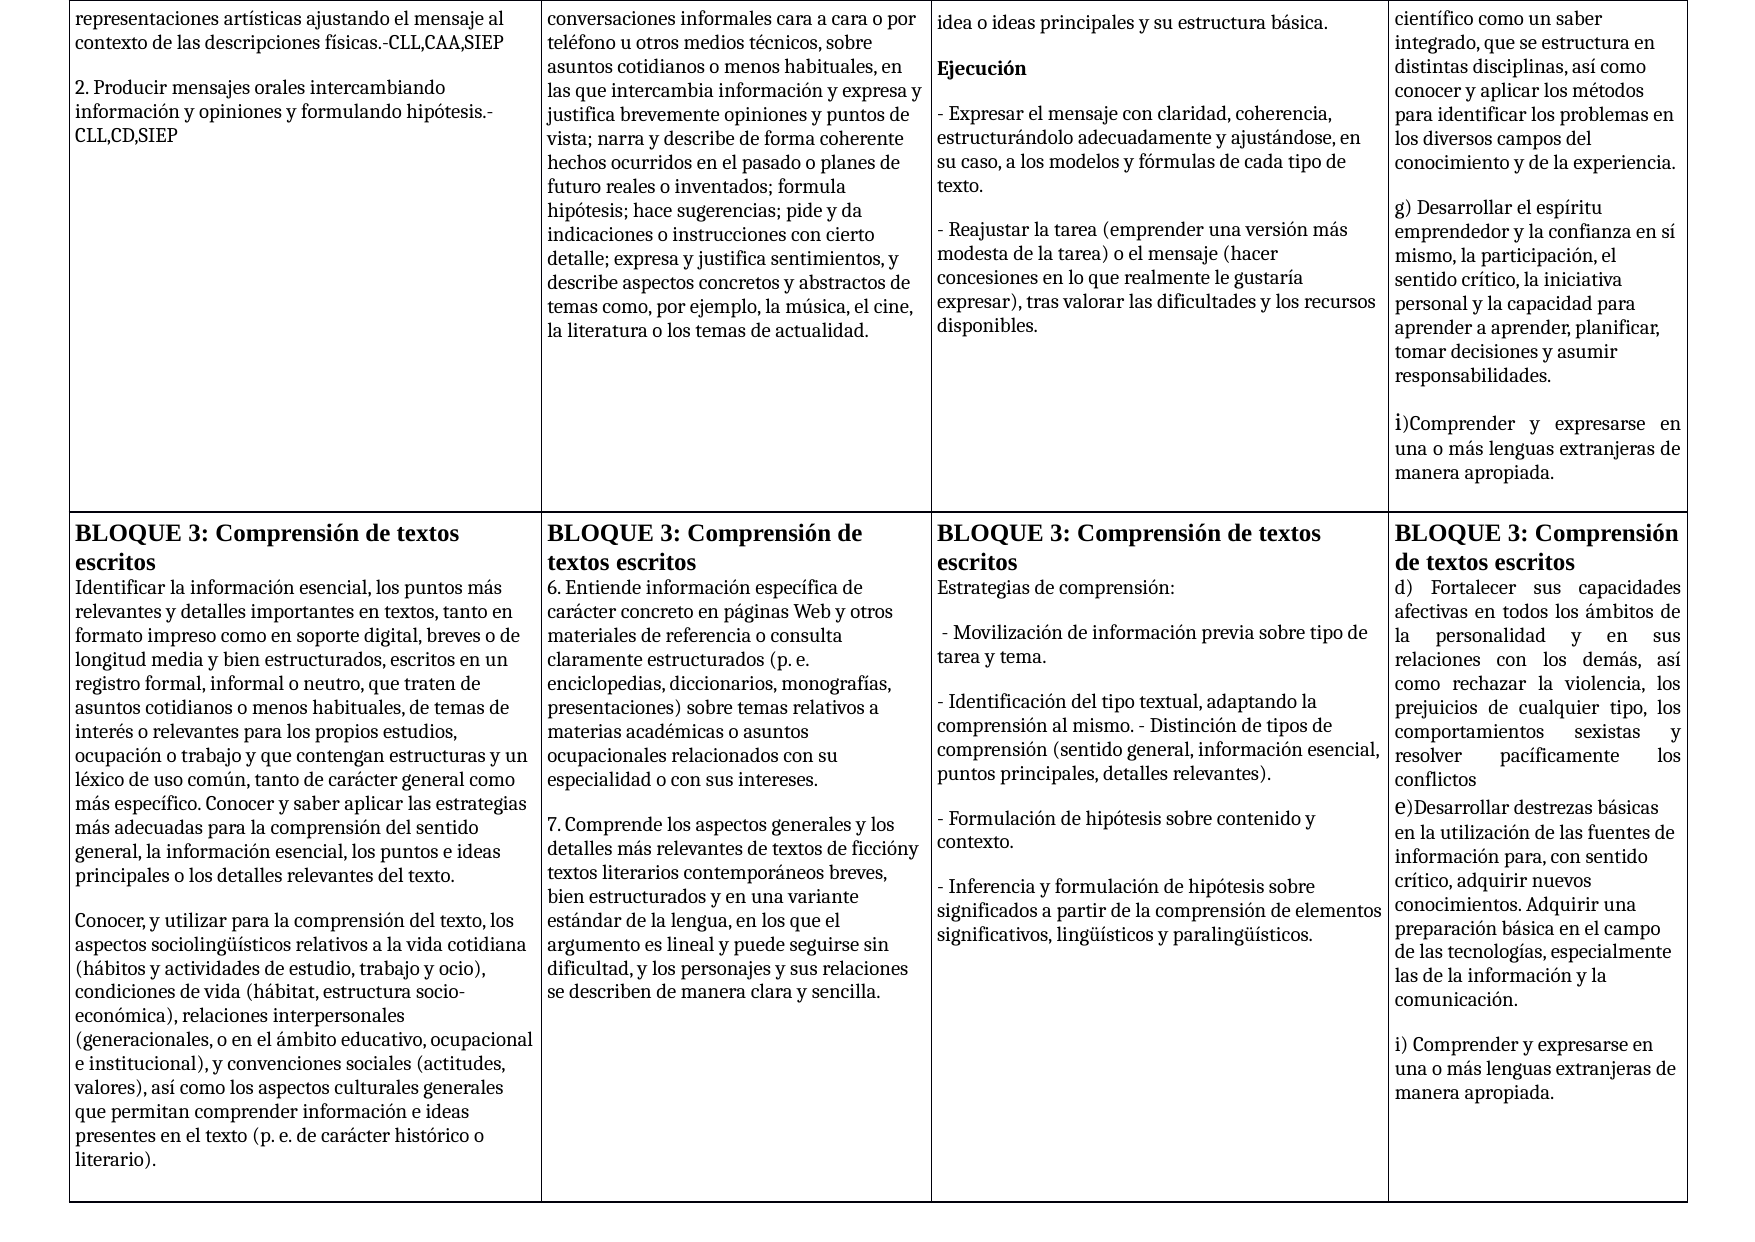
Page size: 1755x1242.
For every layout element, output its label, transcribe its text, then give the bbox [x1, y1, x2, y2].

table_cell BLOQUE 3: Comprensión de textos escritos d) Fortalecer sus capacidades afectivas en todos los ámbitos de la personalidad y en sus relaciones con los demás, así como rechazar la violencia, los prejuicios de cualquier tipo, los comportamientos sexistas y resolver pacíficamente los conflictos e)Desarrollar destrezas básicas en la utilización de las fuentes de información para, con sentido crítico, adquirir nuevos conocimientos. Adquirir una preparación básica en el campo de las tecnologías, especialmente las de la información y la comunicación. i) Comprender y expresarse en una o más lenguas extranjeras de manera apropiada. [1389, 513, 1687, 1201]
table_cell representaciones artísticas ajustando el mensaje al contexto de las descripciones físicas.-CLL,CAA,SIEP 2. Producir mensajes orales intercambiando información y opiniones y formulando hipótesis.-CLL,CD,SIEP [70, 1, 541, 511]
table_cell BLOQUE 3: Comprensión de textos escritos Identificar la información esencial, los puntos más relevantes y detalles importantes en textos, tanto en formato impreso como en soporte digital, breves o de longitud media y bien estructurados, escritos en un registro formal, informal o neutro, que traten de asuntos cotidianos o menos habituales, de temas de interés o relevantes para los propios estudios, ocupación o trabajo y que contengan estructuras y un léxico de uso común, tanto de carácter general como más específico. Conocer y saber aplicar las estrategias más adecuadas para la comprensión del sentido general, la información esencial, los puntos e ideas principales o los detalles relevantes del texto. Conocer, y utilizar para la comprensión del texto, los aspectos sociolingüísticos relativos a la vida cotidiana (hábitos y actividades de estudio, trabajo y ocio), condiciones de vida (hábitat, estructura socio-económica), relaciones interpersonales (generacionales, o en el ámbito educativo, ocupacional e institucional), y convenciones sociales (actitudes, valores), así como los aspectos culturales generales que permitan comprender información e ideas presentes en el texto (p. e. de carácter histórico o literario). [70, 513, 541, 1201]
table_cell conversaciones informales cara a cara o por teléfono u otros medios técnicos, sobre asuntos cotidianos o menos habituales, en las que intercambia información y expresa y justifica brevemente opiniones y puntos de vista; narra y describe de forma coherente hechos ocurridos en el pasado o planes de futuro reales o inventados; formula hipótesis; hace sugerencias; pide y da indicaciones o instrucciones con cierto detalle; expresa y justifica sentimientos, y describe aspectos concretos y abstractos de temas como, por ejemplo, la música, el cine, la literatura o los temas de actualidad. [542, 1, 931, 511]
table_cell idea o ideas principales y su estructura básica. Ejecución - Expresar el mensaje con claridad, coherencia, estructurándolo adecuadamente y ajustándose, en su caso, a los modelos y fórmulas de cada tipo de texto. - Reajustar la tarea (emprender una versión más modesta de la tarea) o el mensaje (hacer concesiones en lo que realmente le gustaría expresar), tras valorar las dificultades y los recursos disponibles. [932, 1, 1388, 511]
table_cell BLOQUE 3: Comprensión de textos escritos 6. Entiende información específica de carácter concreto en páginas Web y otros materiales de referencia o consulta claramente estructurados (p. e. enciclopedias, diccionarios, monografías, presentaciones) sobre temas relativos a materias académicas o asuntos ocupacionales relacionados con su especialidad o con sus intereses. 7. Comprende los aspectos generales y los detalles más relevantes de textos de ficcióny textos literarios contemporáneos breves, bien estructurados y en una variante estándar de la lengua, en los que el argumento es lineal y puede seguirse sin dificultad, y los personajes y sus relaciones se describen de manera clara y sencilla. [542, 513, 931, 1201]
table_cell BLOQUE 3: Comprensión de textos escritos Estrategias de comprensión: - Movilización de información previa sobre tipo de tarea y tema. - Identificación del tipo textual, adaptando la comprensión al mismo. - Distinción de tipos de comprensión (sentido general, información esencial, puntos principales, detalles relevantes). - Formulación de hipótesis sobre contenido y contexto. - Inferencia y formulación de hipótesis sobre significados a partir de la comprensión de elementos significativos, lingüísticos y paralingüísticos. [932, 513, 1388, 1201]
table_cell científico como un saber integrado, que se estructura en distintas disciplinas, así como conocer y aplicar los métodos para identificar los problemas en los diversos campos del conocimiento y de la experiencia. g) Desarrollar el espíritu emprendedor y la confianza en sí mismo, la participación, el sentido crítico, la iniciativa personal y la capacidad para aprender a aprender, planificar, tomar decisiones y asumir responsabilidades. i)Comprender y expresarse en una o más lenguas extranjeras de manera apropiada. [1389, 1, 1687, 511]
